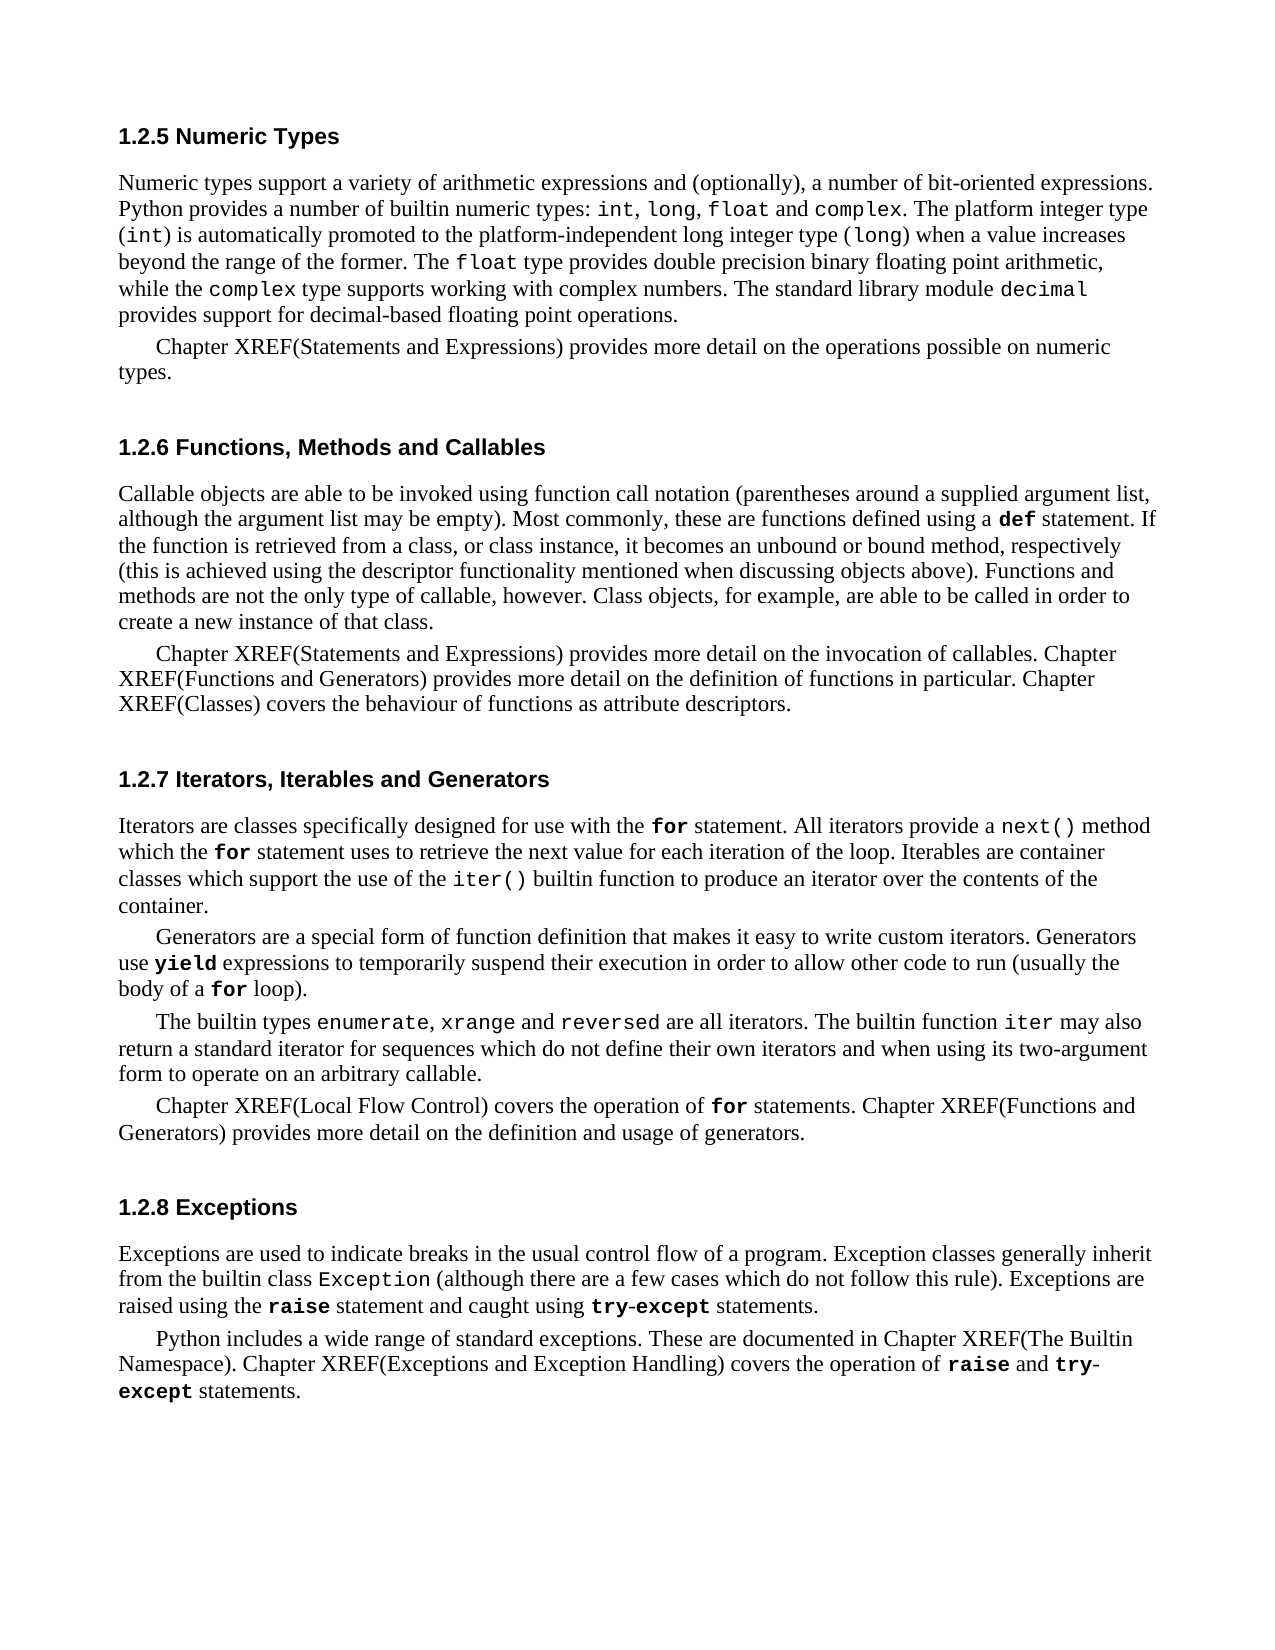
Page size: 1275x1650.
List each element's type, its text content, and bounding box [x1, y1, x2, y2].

text Generators are a special form of function definition that makes it easy to write custom iterators. Generators use yield expressions to temporarily suspend their execution in order to allow other code to run (usually the body of a for loop). [118, 924, 1157, 1003]
text The builtin types enumerate, xrange and reversed are all iterators. The builtin function iter may also return a standard iterator for sequences which do not define their own iterators and when using its two-argument form to operate on an arbitrary callable. [118, 1009, 1157, 1087]
text Exceptions are used to indicate breaks in the usual control flow of a program. Exception classes generally inherit from the builtin class Exception (although there are a few cases which do not follow this rule). Exceptions are raised using the raise statement and caught using try-except statements. [118, 1241, 1157, 1320]
subtitle 1.2.8 Exceptions [118, 1189, 1157, 1220]
text Iterators are classes specifically designed for use with the for statement. All iterators provide a next() method which the for statement uses to retrieve the next value for each iteration of the loop. Iterables are container classes which support the use of the iter() builtin function to produce an iterator over the contents of the container. [118, 813, 1157, 918]
text Chapter XREF(Statements and Expressions) provides more detail on the operations possible on numeric types. [118, 334, 1157, 385]
subtitle 1.2.5 Numeric Types [118, 118, 1157, 149]
text Chapter XREF(Local Flow Control) covers the operation of for statements. Chapter XREF(Functions and Generators) provides more detail on the definition and usage of generators. [118, 1093, 1157, 1145]
subtitle 1.2.6 Functions, Methods and Callables [118, 428, 1157, 460]
text Python includes a wide range of standard exceptions. These are documented in Chapter XREF(The Builtin Namespace). Chapter XREF(Exceptions and Exception Handling) covers the operation of raise and try-except statements. [118, 1326, 1157, 1405]
text Chapter XREF(Statements and Expressions) provides more detail on the invocation of callables. Chapter XREF(Functions and Generators) provides more detail on the definition of functions in particular. Chapter XREF(Classes) covers the behaviour of functions as attribute descriptors. [118, 641, 1157, 717]
text Callable objects are able to be invoked using function call notation (parentheses around a supplied argument list, although the argument list may be empty). Most commonly, these are functions defined using a def statement. If the function is retrieved from a class, or class instance, it becomes an unbound or bound method, respectively (this is achieved using the descriptor functionality mentioned when discussing objects above). Functions and methods are not the only type of callable, however. Class objects, for example, are able to be called in order to create a new instance of that class. [118, 481, 1157, 634]
text Numeric types support a variety of arithmetic expressions and (optionally), a number of bit-oriented expressions. Python provides a number of builtin numeric types: int, long, float and complex. The platform integer type (int) is automatically promoted to the platform-independent long integer type (long) when a value increases beyond the range of the former. The float type provides double precision binary floating point arithmetic, while the complex type supports working with complex numbers. The standard library module decimal provides support for decimal-based floating point operations. [118, 170, 1157, 328]
subtitle 1.2.7 Iterators, Iterables and Generators [118, 761, 1157, 792]
